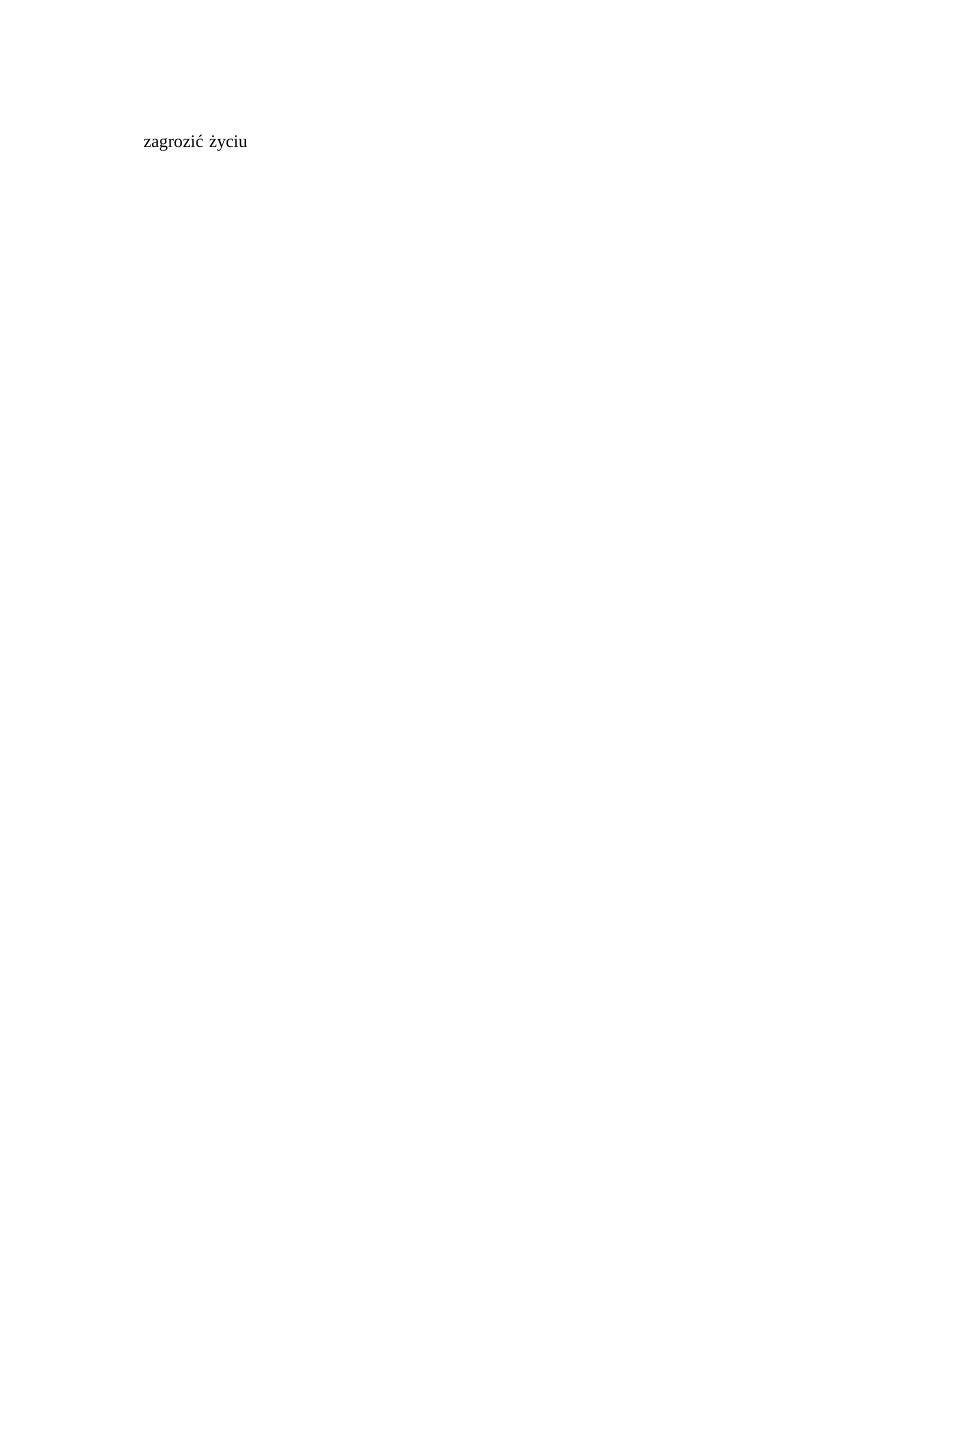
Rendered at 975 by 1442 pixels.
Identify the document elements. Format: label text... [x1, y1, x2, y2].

text zagrozić życiu [114, 131, 857, 152]
